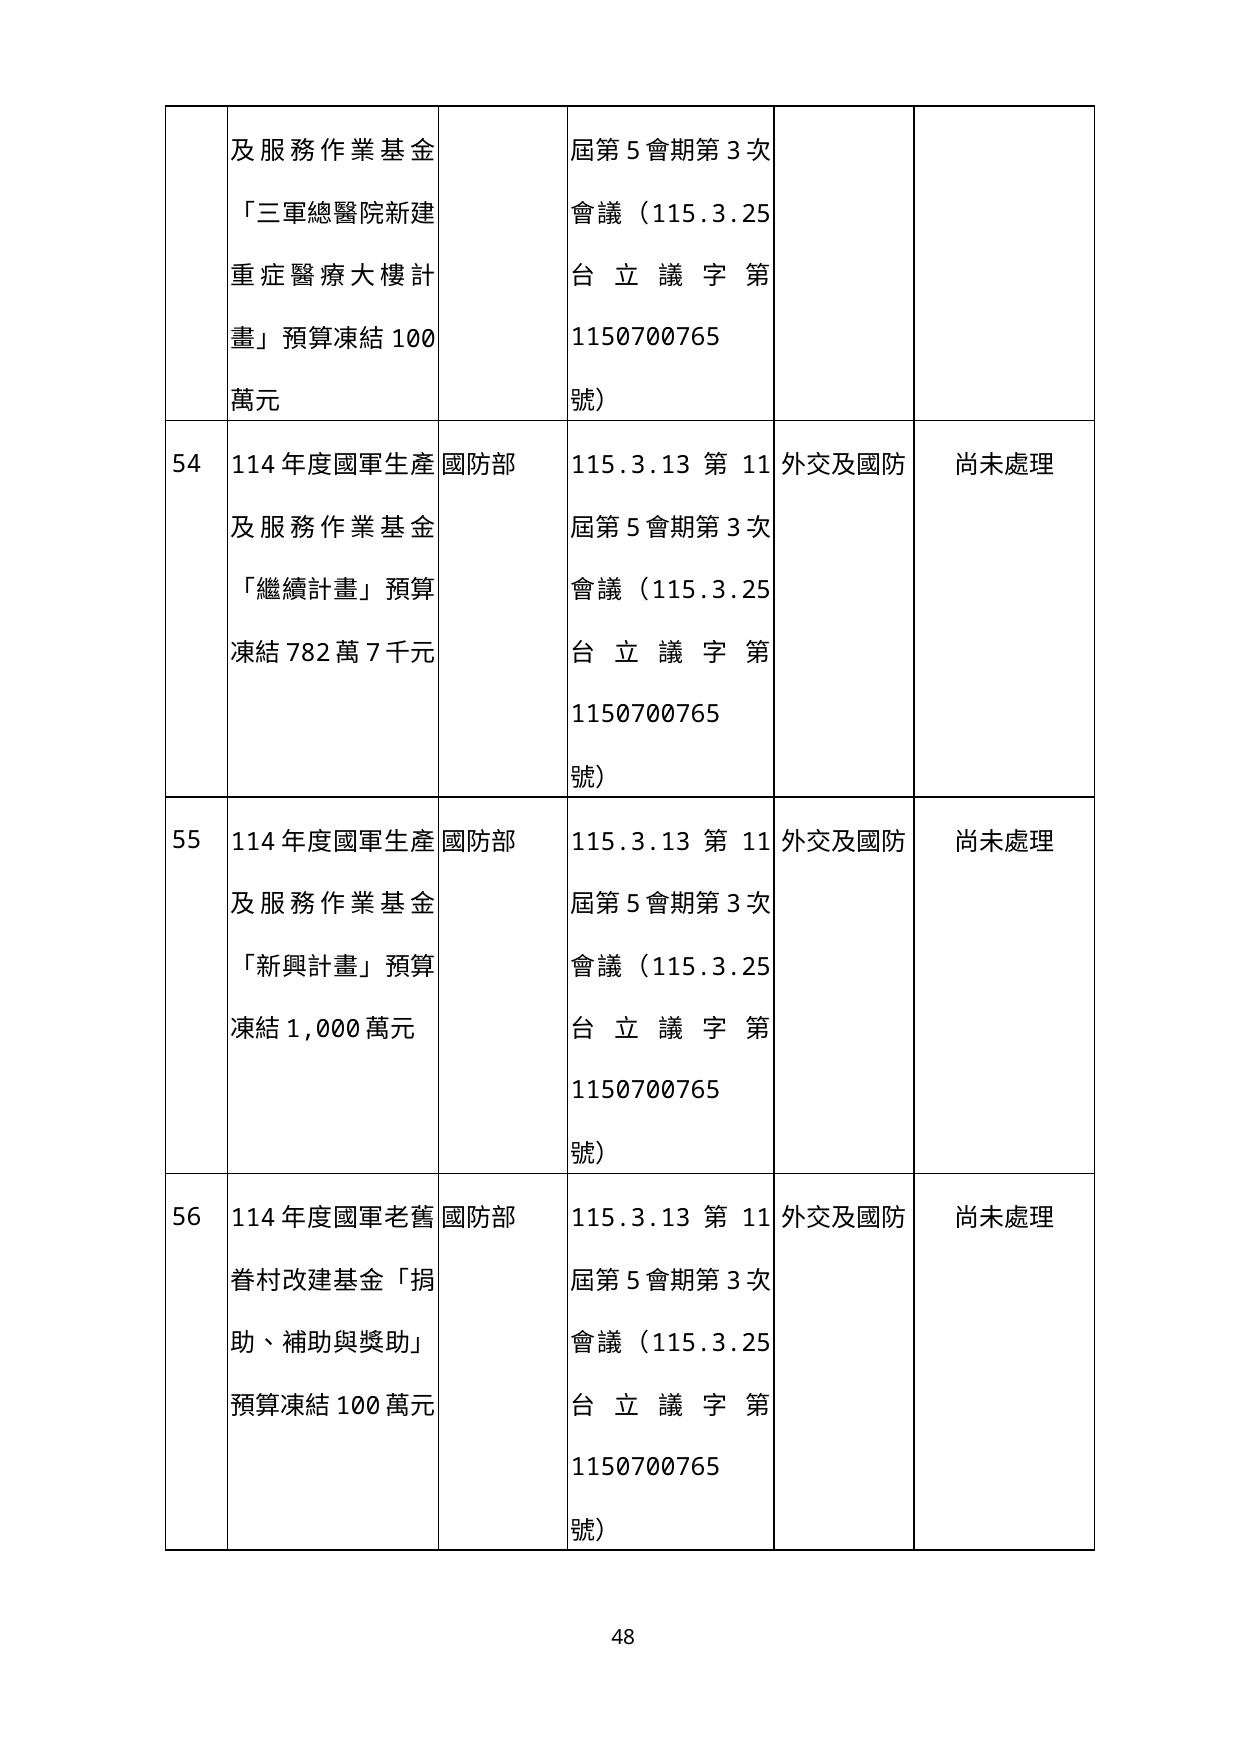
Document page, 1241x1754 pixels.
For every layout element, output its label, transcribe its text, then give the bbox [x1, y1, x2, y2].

table_cell 115.3.13第11屆第5會期第3次會議（115.3.25台立議字第1150700765號） [568, 421, 773, 796]
table_cell 114年度國軍生產及服務作業基金「新興計畫」預算凍結1,000萬元 [228, 798, 438, 1173]
table_cell 外交及國防 [775, 798, 913, 1173]
table_cell 國防部 [439, 1174, 567, 1549]
table_cell 外交及國防 [775, 1174, 913, 1549]
table_cell 國防部 [439, 798, 567, 1173]
table_cell [439, 107, 567, 419]
table_cell 屆第5會期第3次會議（115.3.25台立議字第1150700765號） [568, 107, 773, 419]
table_cell [915, 107, 1094, 419]
table_cell 外交及國防 [775, 421, 913, 796]
table_cell 尚未處理 [915, 421, 1094, 796]
table_cell 及服務作業基金「三軍總醫院新建重症醫療大樓計畫」預算凍結100萬元 [228, 107, 438, 419]
table_cell 尚未處理 [915, 798, 1094, 1173]
table_cell [166, 798, 227, 1173]
table_cell 115.3.13第11屆第5會期第3次會議（115.3.25台立議字第1150700765號） [568, 1174, 773, 1549]
table_cell 國防部 [439, 421, 567, 796]
table_cell 114年度國軍老舊眷村改建基金「捐助、補助與獎助」預算凍結100萬元 [228, 1174, 438, 1549]
table_cell 114年度國軍生產及服務作業基金「繼續計畫」預算凍結782萬7千元 [228, 421, 438, 796]
table_cell 115.3.13第11屆第5會期第3次會議（115.3.25台立議字第1150700765號） [568, 798, 773, 1173]
table_cell 尚未處理 [915, 1174, 1094, 1549]
table_cell [166, 421, 227, 796]
table_cell [166, 107, 227, 419]
table_cell [166, 1174, 227, 1549]
table_cell [775, 107, 913, 419]
